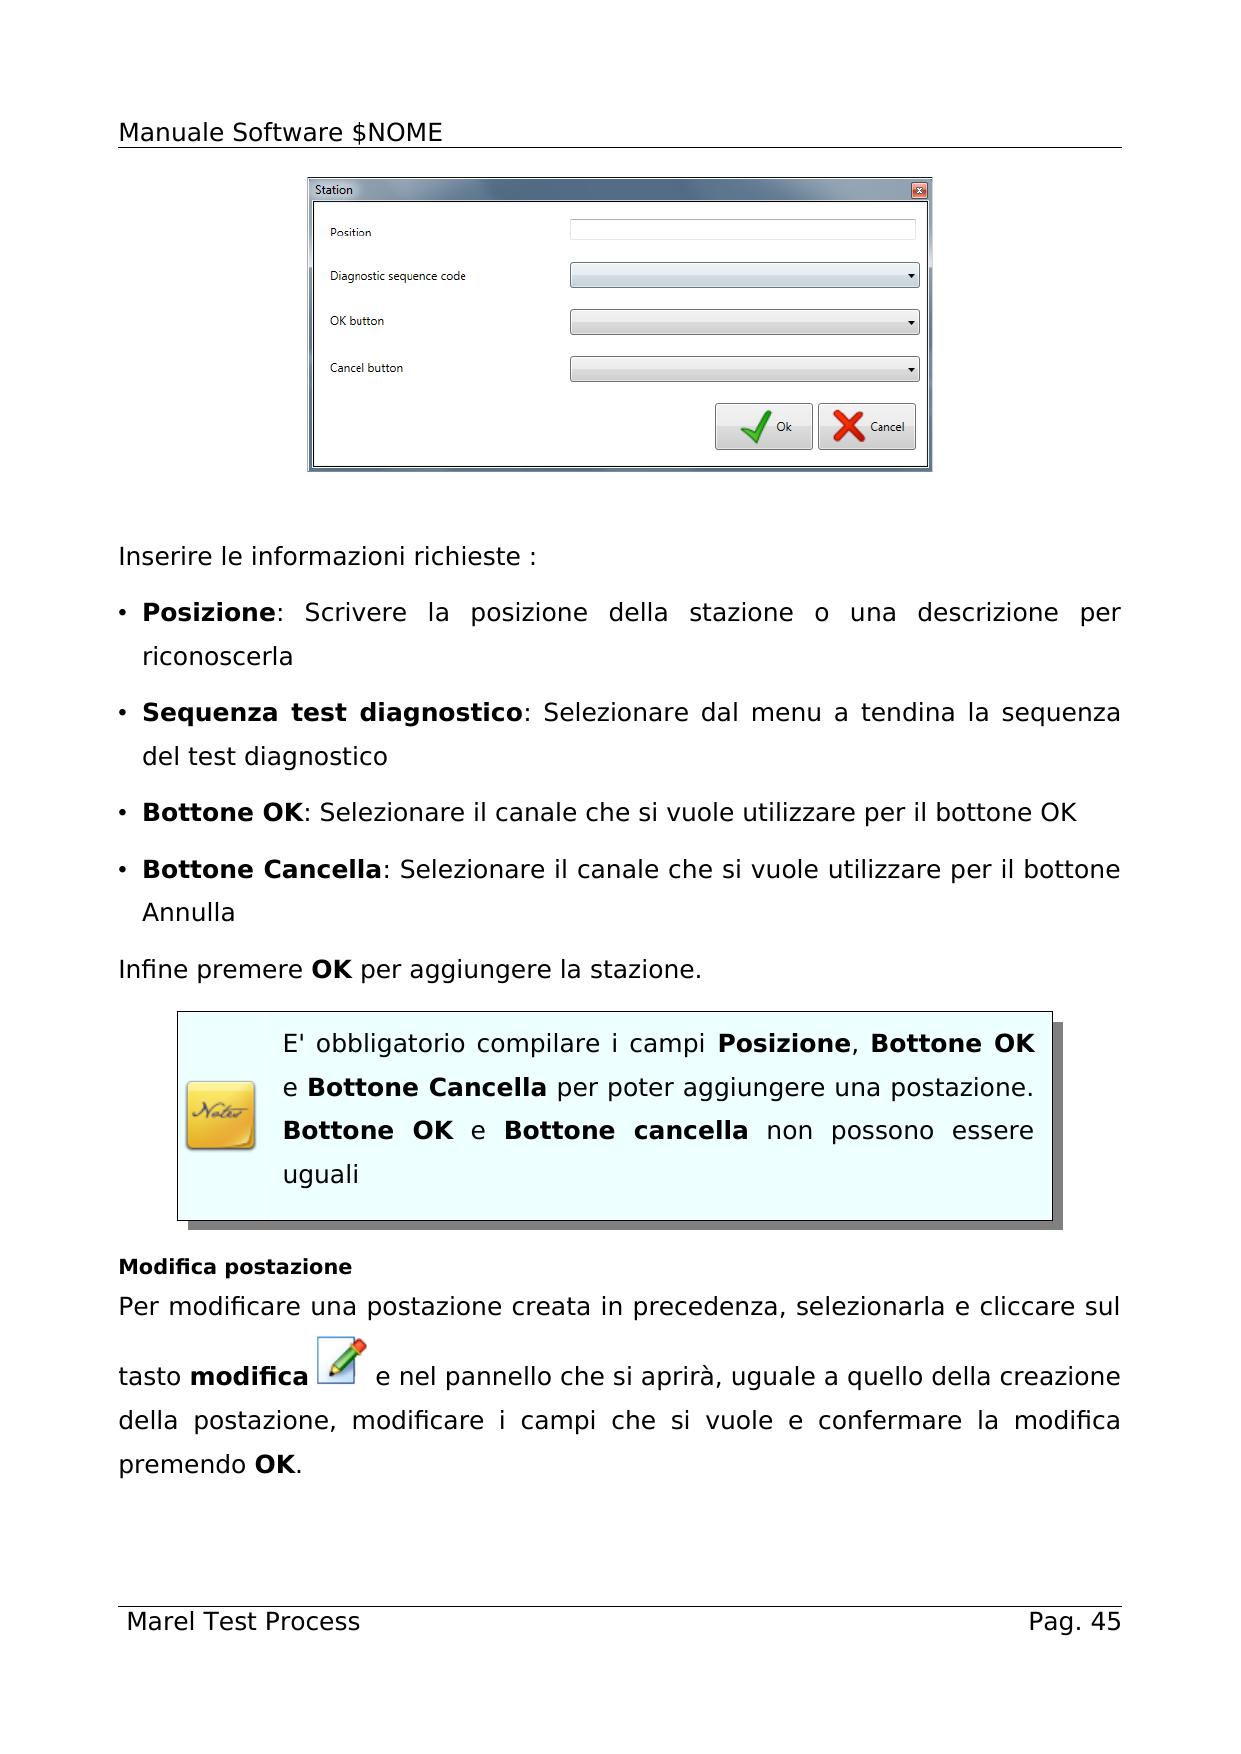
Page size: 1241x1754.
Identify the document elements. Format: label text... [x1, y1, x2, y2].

table_header [178, 1012, 264, 1219]
list Bottone Cancella: Selezionare il canale che si vuole utilizzare per il bottone Annulla [118, 855, 1122, 928]
list Sequenza test diagnostico: Selezionare dal menu a tendina la sequenza del test diagnostico [118, 699, 1122, 772]
subtitle Modifica postazione [118, 1255, 1122, 1279]
list Bottone OK: Selezionare il canale che si vuole utilizzare per il bottone OK [118, 799, 1122, 828]
picture [183, 1077, 259, 1153]
text Inserire le informazioni richieste : [118, 542, 1122, 572]
list Posizione: Scrivere la posizione della stazione o una descrizione per riconoscerla [118, 599, 1122, 672]
text Per modificare una postazione creata in precedenza, selezionarla e cliccare sul tasto modifica e nel pannello che si aprirà, uguale a quello della creazione della postazione, modificare i campi che si vuole e confermare la modifica premendo OK. [118, 1292, 1122, 1479]
text Infine premere OK per aggiungere la stazione. [118, 955, 1122, 984]
picture [307, 177, 933, 472]
picture [317, 1335, 368, 1386]
table_header E' obbligatorio compilare i campi Posizione, Bottone OK e Bottone Cancella per poter aggiungere una postazione. Bottone OK e Bottone cancella non possono essere uguali [265, 1012, 1052, 1219]
